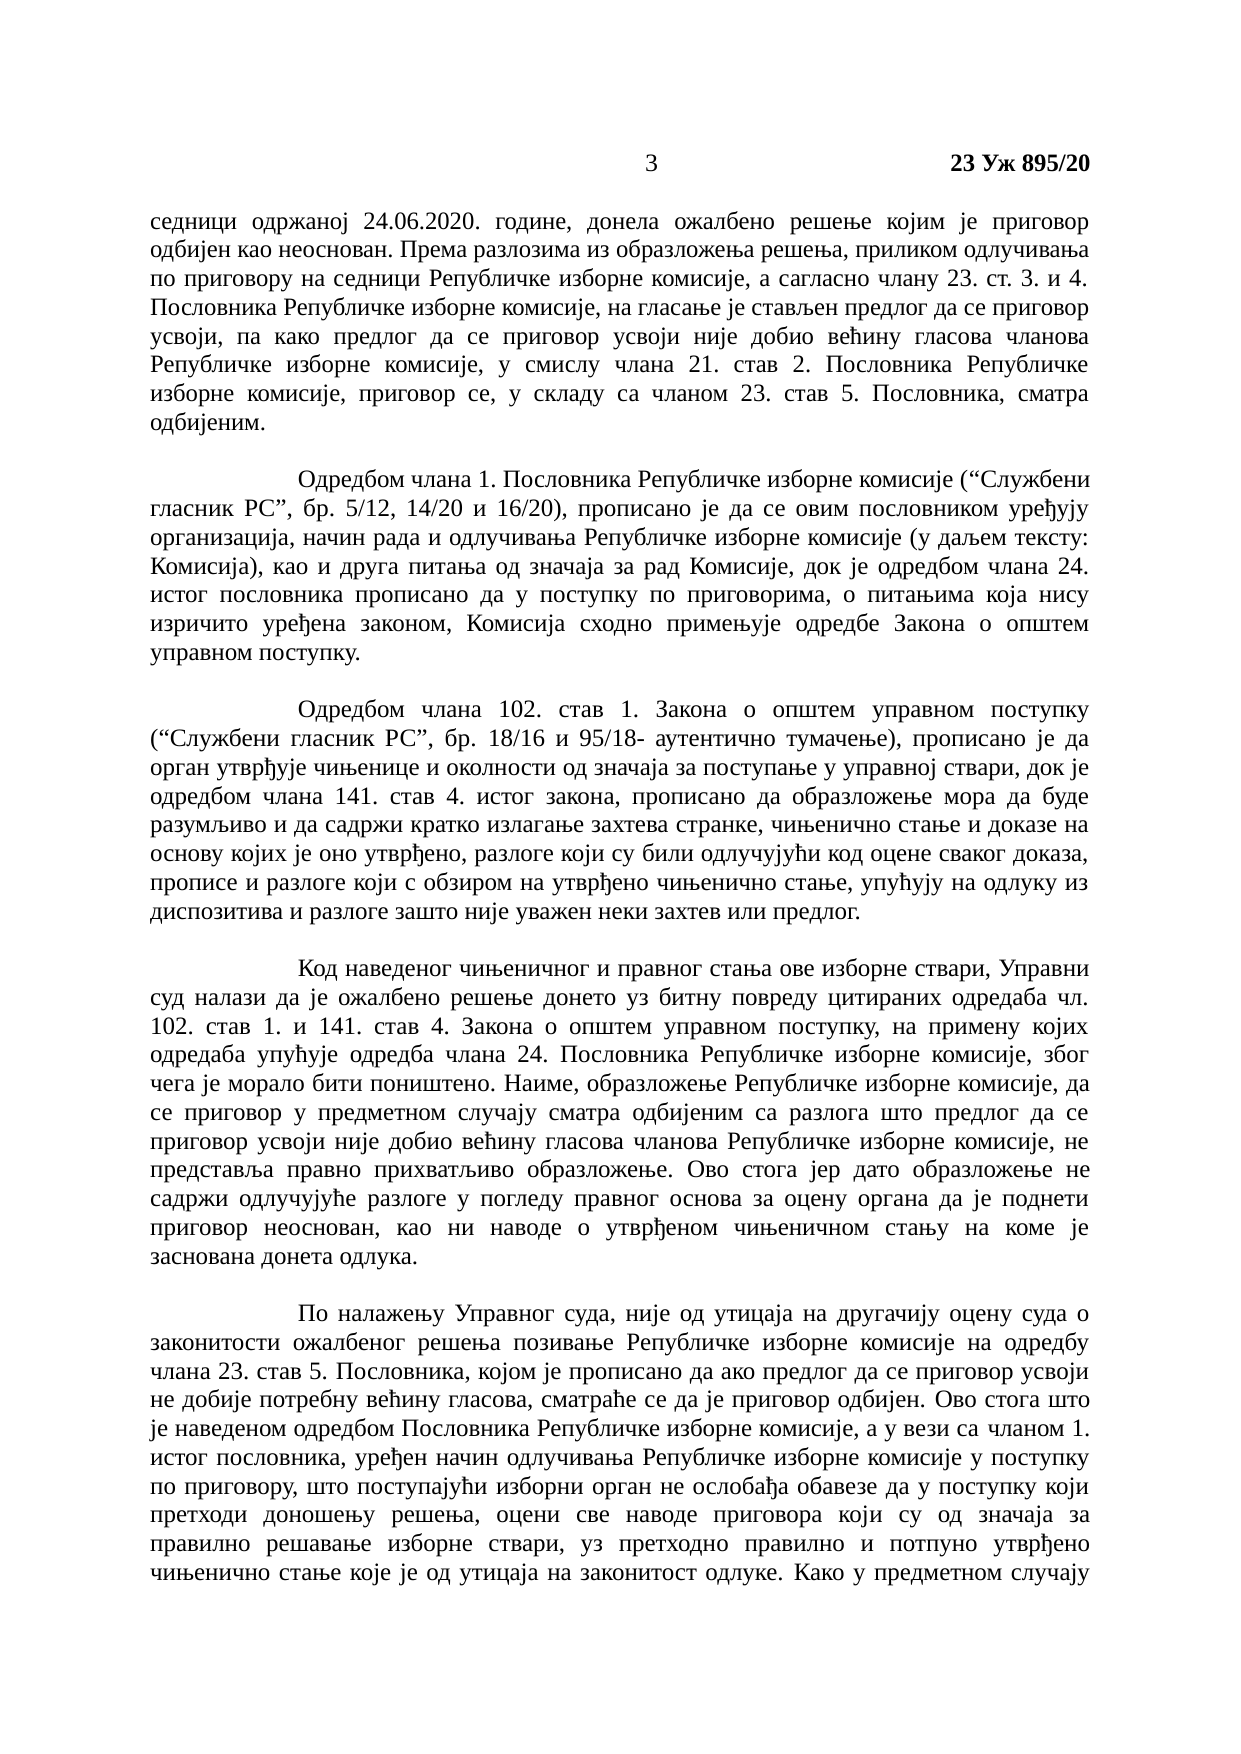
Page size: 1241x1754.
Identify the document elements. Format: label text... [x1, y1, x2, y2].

text седници одржаној 24.06.2020. године, донела ожалбено решење којим је приговор одбијен као неоснован. Према разлозима из образложења решења, приликом одлучивања по приговору на седници Републичке изборне комисије, а сагласно члану 23. ст. 3. и 4. Пословника Републичке изборне комисије, на гласање је стављен предлог да се приговор усвоји, па како предлог да се приговор усвоји није добио већину гласова чланова Републичке изборне комисије, у смислу члана 21. став 2. Пословника Републичке изборне комисије, приговор се, у складу са чланом 23. став 5. Пословника, сматра одбијеним. [150, 206, 1090, 436]
text Код наведеног чињеничног и правног стања ове изборне ствари, Управни суд налази да је ожалбено решење донето уз битну повреду цитираних одредаба чл. 102. став 1. и 141. став 4. Закона о општем управном поступку, на примену којих одредаба упућује одредба члана 24. Пословника Републичке изборне комисије, због чега је морало бити поништено. Наиме, образложење Републичке изборне комисије, да се приговор у предметном случају сматра одбијеним са разлога што предлог да се приговор усвоји није добио већину гласова чланова Републичке изборне комисије, не представља правно прихватљиво образложење. Ово стога јер дато образложење не садржи одлучујуће разлоге у погледу правног основа за оцену органа да је поднети приговор неоснован, као ни наводе о утврђеном чињеничном стању на коме је заснована донета одлука. [150, 953, 1090, 1269]
text Одредбом члана 102. став 1. Закона о општем управном поступку (“Службени гласник РС”, бр. 18/16 и 95/18- аутентично тумачење), прописано је да орган утврђује чињенице и околности од значаја за поступање у управној ствари, док је одредбом члана 141. став 4. истог закона, прописано да образложење мора да буде разумљиво и да садржи кратко излагање захтева странке, чињенично стање и доказе на основу којих је оно утврђено, разлоге који су били одлучујући код оцене сваког доказа, прописе и разлоге који с обзиром на утврђено чињенично стање, упућују на одлуку из диспозитива и разлоге зашто није уважен неки захтев или предлог. [150, 694, 1090, 924]
text Одредбом члана 1. Пословника Републичке изборне комисије (“Службени гласник РС”, бр. 5/12, 14/20 и 16/20), прописано је да се овим пословником уређују организација, начин рада и одлучивања Републичке изборне комисије (у даљем тексту: Комисија), као и друга питања од значаја за рад Комисије, док је одредбом члана 24. истог пословника прописано да у поступку по приговорима, о питањима која нису изричито уређена законом, Комисија сходно примењује одредбе Закона о општем управном поступку. [150, 464, 1090, 666]
text По налажењу Управног суда, није од утицаја на другачију оцену суда о законитости ожалбеног решења позивање Републичке изборне комисије на одредбу члана 23. став 5. Пословника, којом је прописано да ако предлог да се приговор усвоји не добије потребну већину гласова, сматраће се да је приговор одбијен. Ово стога што је наведеном одредбом Пословника Републичке изборне комисије, а у вези са чланом 1. истог пословника, уређен начин одлучивања Републичке изборне комисије у поступку по приговору, што поступајући изборни орган не ослобађа обавезе да у поступку који претходи доношењу решења, оцени све наводе приговора који су од значаја за правилно решавање изборне ствари, уз претходно правилно и потпуно утврђено чињенично стање које је од утицаја на законитост одлуке. Како у предметном случају [150, 1298, 1090, 1586]
